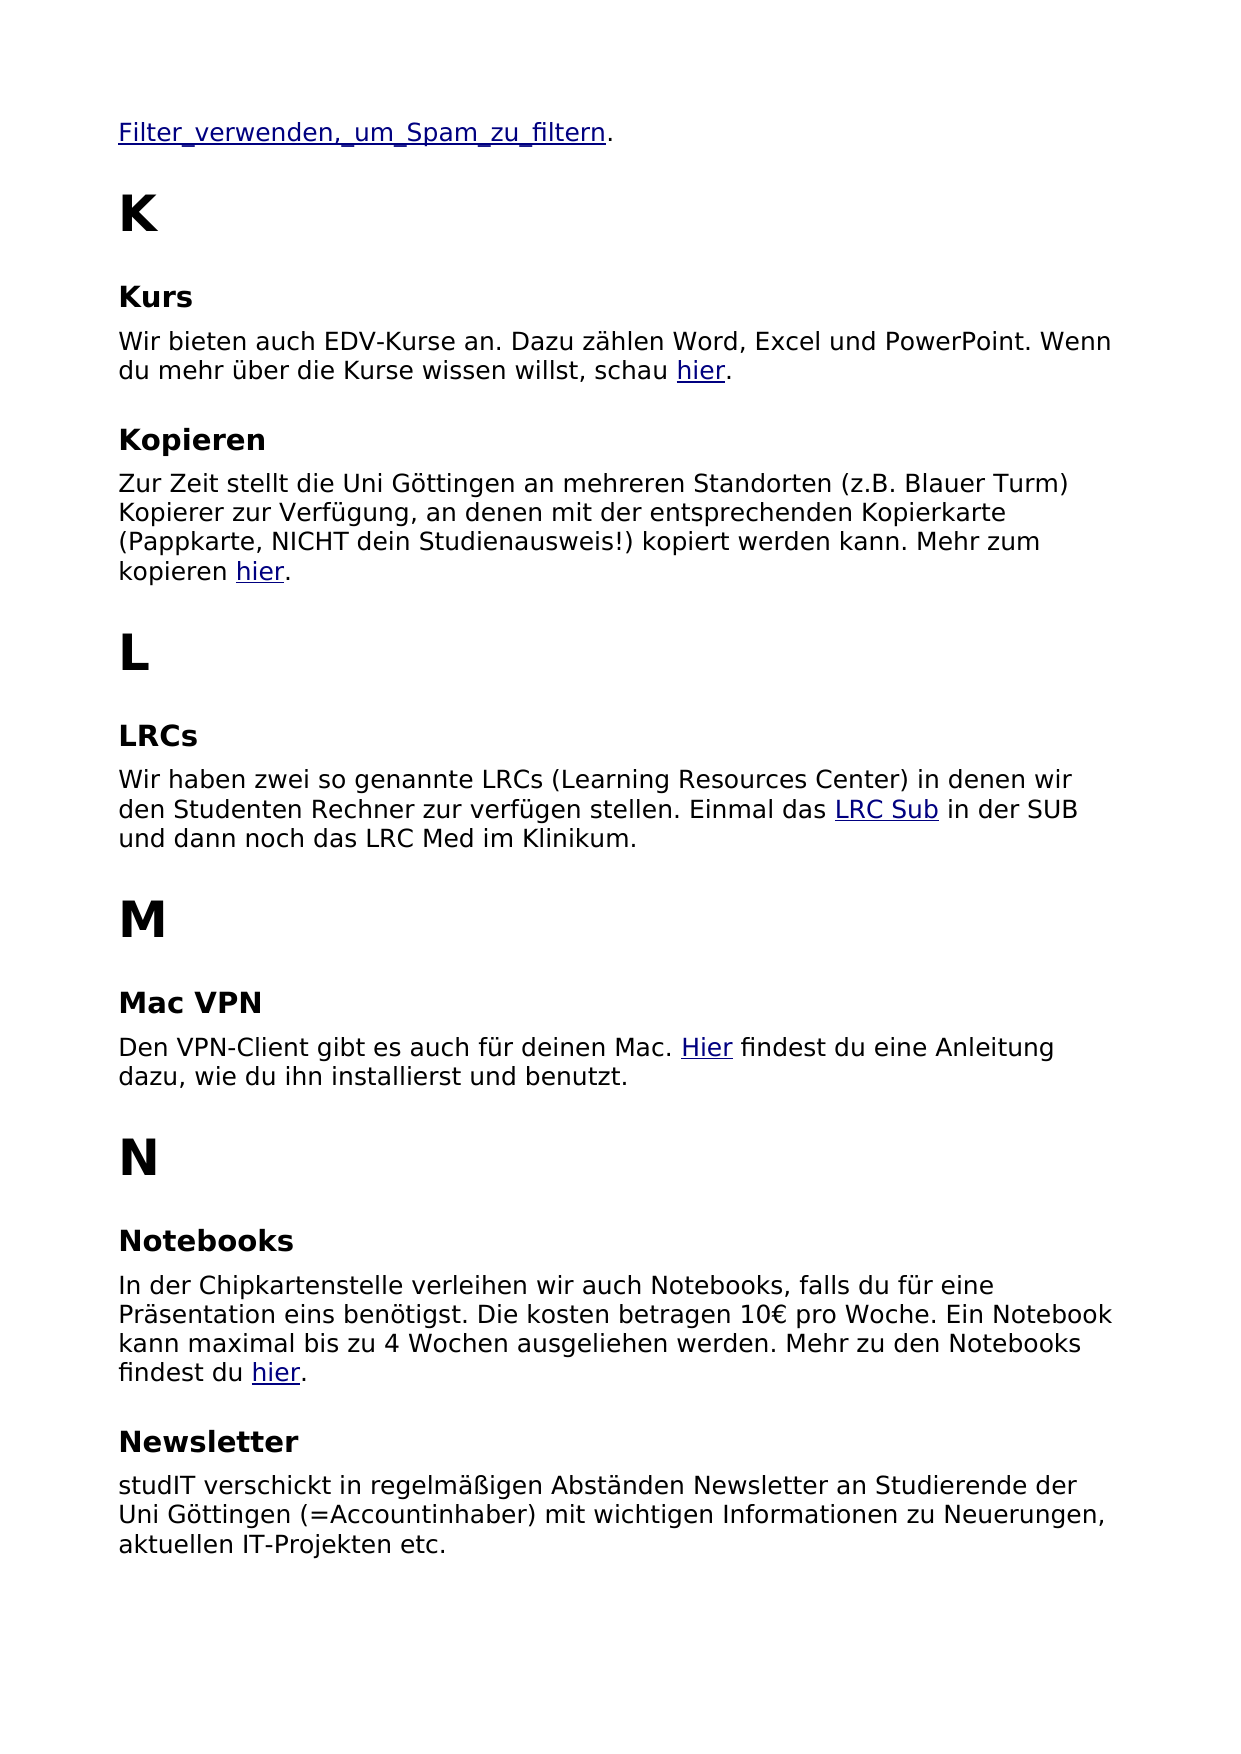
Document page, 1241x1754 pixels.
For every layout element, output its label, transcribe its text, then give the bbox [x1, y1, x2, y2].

text studIT verschickt in regelmäßigen Abständen Newsletter an Studierende der Uni Göttingen (=Accountinhaber) mit wichtigen Informationen zu Neuerungen, aktuellen IT-Projekten etc. [118, 1471, 1122, 1559]
text Wir bieten auch EDV-Kurse an. Dazu zählen Word, Excel und PowerPoint. Wenn du mehr über die Kurse wissen willst, schau hier. [118, 327, 1122, 385]
subtitle Newsletter [118, 1425, 1122, 1459]
text In der Chipkartenstelle verleihen wir auch Notebooks, falls du für eine Präsentation eins benötigst. Die kosten betragen 10€ pro Woche. Ein Notebook kann maximal bis zu 4 Wochen ausgeliehen werden. Mehr zu den Notebooks findest du hier. [118, 1271, 1122, 1387]
subtitle LRCs [118, 719, 1122, 753]
subtitle M [118, 891, 1122, 949]
subtitle L [118, 623, 1122, 682]
text Wir haben zwei so genannte LRCs (Learning Resources Center) in denen wir den Studenten Rechner zur verfügen stellen. Einmal das LRC Sub in der SUB und dann noch das LRC Med im Klinikum. [118, 766, 1122, 853]
subtitle K [118, 185, 1122, 243]
text Den VPN-Client gibt es auch für deinen Mac. Hier findest du eine Anleitung dazu, wie du ihn installierst und benutzt. [118, 1033, 1122, 1091]
subtitle Kurs [118, 281, 1122, 314]
text Filter_verwenden,_um_Spam_zu_filtern. [118, 118, 1122, 147]
subtitle Notebooks [118, 1224, 1122, 1258]
subtitle Kopieren [118, 423, 1122, 457]
subtitle Mac VPN [118, 986, 1122, 1020]
subtitle N [118, 1129, 1122, 1187]
text Zur Zeit stellt die Uni Göttingen an mehreren Standorten (z.B. Blauer Turm) Kopierer zur Verfügung, an denen mit der entsprechenden Kopierkarte (Pappkarte, NICHT dein Studienausweis!) kopiert werden kann. Mehr zum kopieren hier. [118, 469, 1122, 586]
